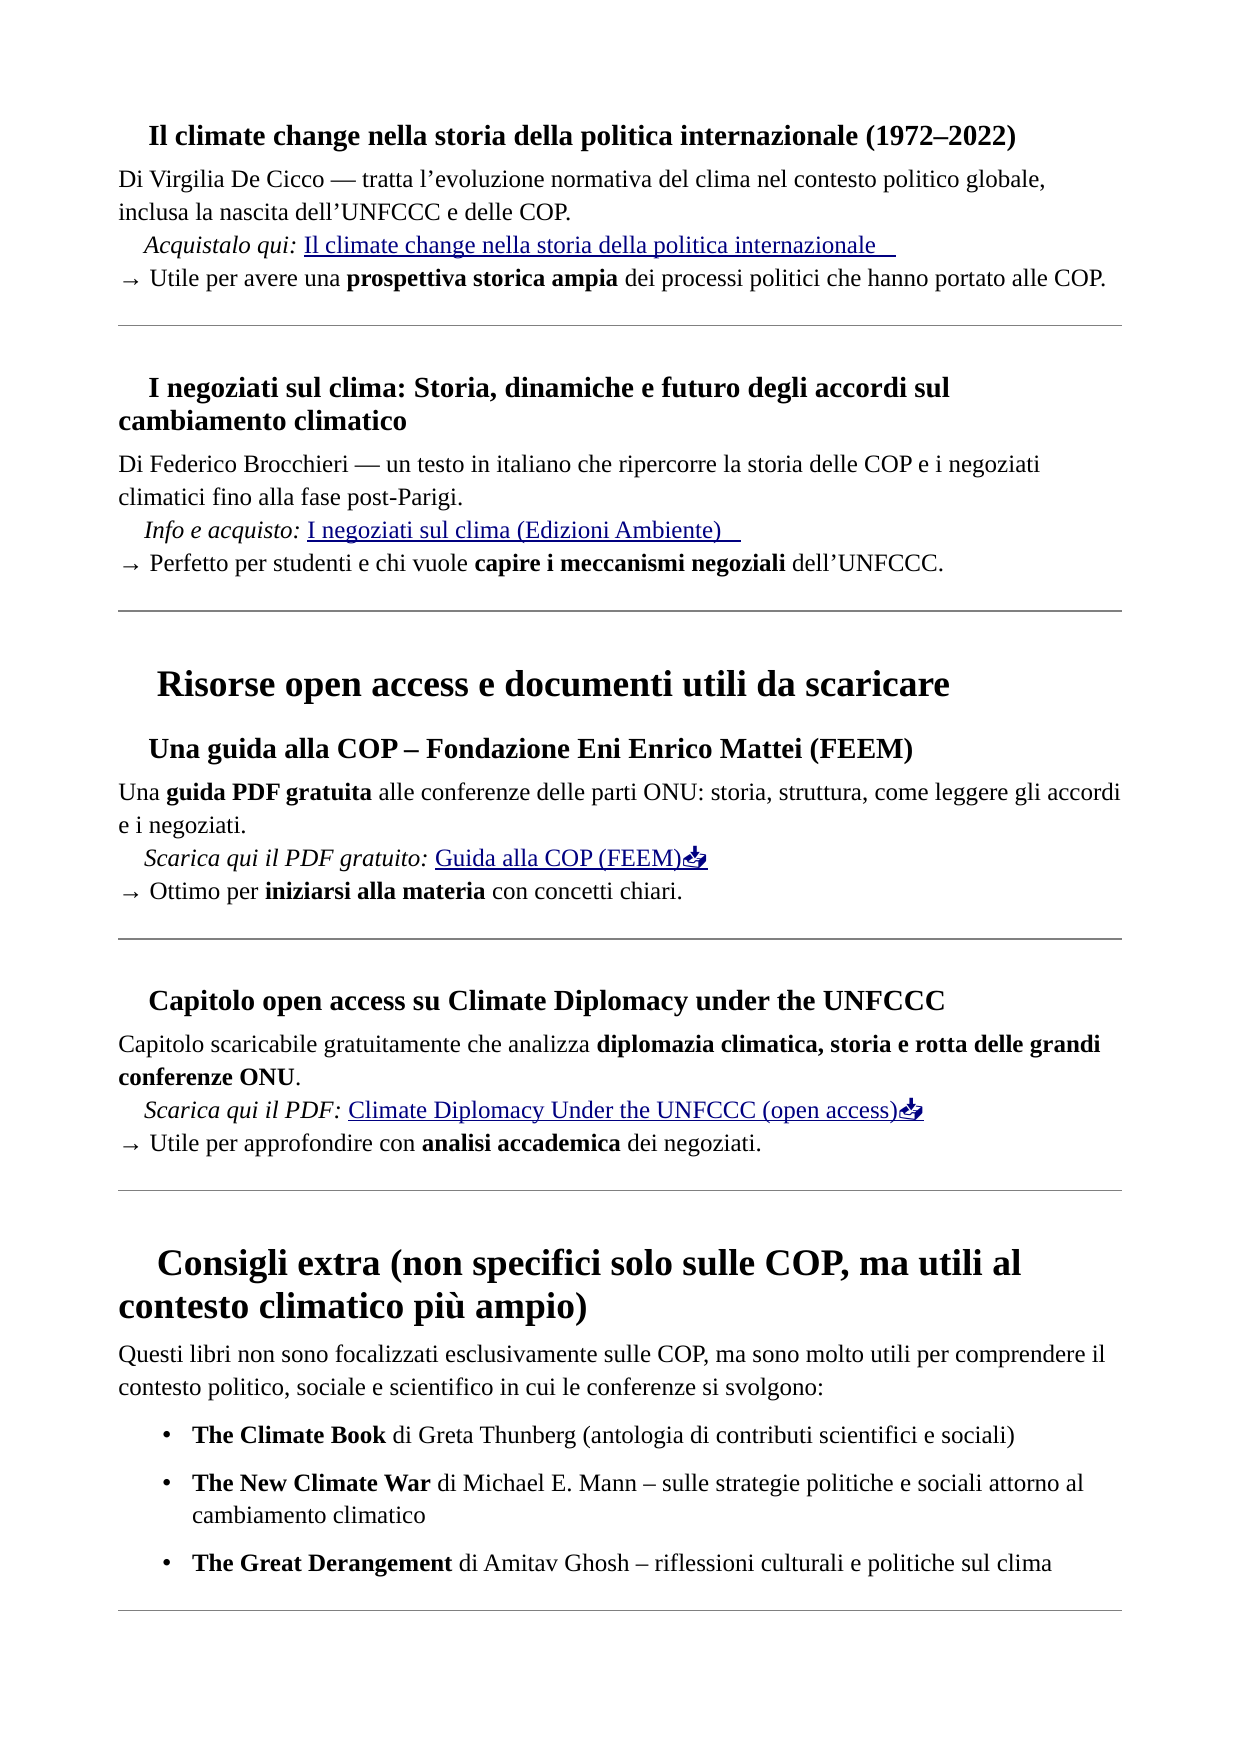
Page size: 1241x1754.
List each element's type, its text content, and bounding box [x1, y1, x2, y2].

list The Climate Book di Greta Thunberg (antologia di contributi scientifici e sociali) [162, 1420, 1122, 1449]
subtitle 📗 Il climate change nella storia della politica internazionale (1972–2022) [118, 118, 1122, 152]
subtitle 📄 Risorse open access e documenti utili da scaricare [118, 661, 1122, 704]
subtitle 📗 Capitolo open access su Climate Diplomacy under the UNFCCC [118, 983, 1122, 1016]
subtitle 📕 I negoziati sul clima: Storia, dinamiche e futuro degli accordi sul cambiamento climatico [118, 370, 1122, 437]
text Una guida PDF gratuita alle conferenze delle parti ONU: storia, struttura, come leggere gli accordi e i negoziati. 🔗 Scarica qui il PDF gratuito: Guida alla COP (FEEM)📥 → Ottimo per iniziarsi alla materia con concetti chiari. [118, 777, 1122, 905]
text Di Federico Brocchieri — un testo in italiano che ripercorre la storia delle COP e i negoziati climatici fino alla fase post‑Parigi. 🔗 Info e acquisto: I negoziati sul clima (Edizioni Ambiente)📘 → Perfetto per studenti e chi vuole capire i meccanismi negoziali dell’UNFCCC. [118, 449, 1122, 577]
subtitle 📘 Una guida alla COP – Fondazione Eni Enrico Mattei (FEEM) [118, 731, 1122, 765]
text Questi libri non sono focalizzati esclusivamente sulle COP, ma sono molto utili per comprendere il contesto politico, sociale e scientifico in cui le conferenze si svolgono: [118, 1339, 1122, 1401]
text Capitolo scaricabile gratuitamente che analizza diplomazia climatica, storia e rotta delle grandi conferenze ONU. 🔗 Scarica qui il PDF: Climate Diplomacy Under the UNFCCC (open access)📥 → Utile per approfondire con analisi accademica dei negoziati. [118, 1029, 1122, 1157]
list The Great Derangement di Amitav Ghosh – riflessioni culturali e politiche sul clima [162, 1548, 1122, 1577]
list The New Climate War di Michael E. Mann – sulle strategie politiche e sociali attorno al cambiamento climatico [162, 1468, 1122, 1529]
subtitle 📘 Consigli extra (non specifici solo sulle COP, ma utili al contesto climatico più ampio) [118, 1241, 1122, 1327]
text Di Virgilia De Cicco — tratta l’evoluzione normativa del clima nel contesto politico globale, inclusa la nascita dell’UNFCCC e delle COP. 🔗 Acquistalo qui: Il climate change nella storia della politica internazionale🚀 → Utile per avere una prospettiva storica ampia dei processi politici che hanno portato alle COP. [118, 164, 1122, 292]
